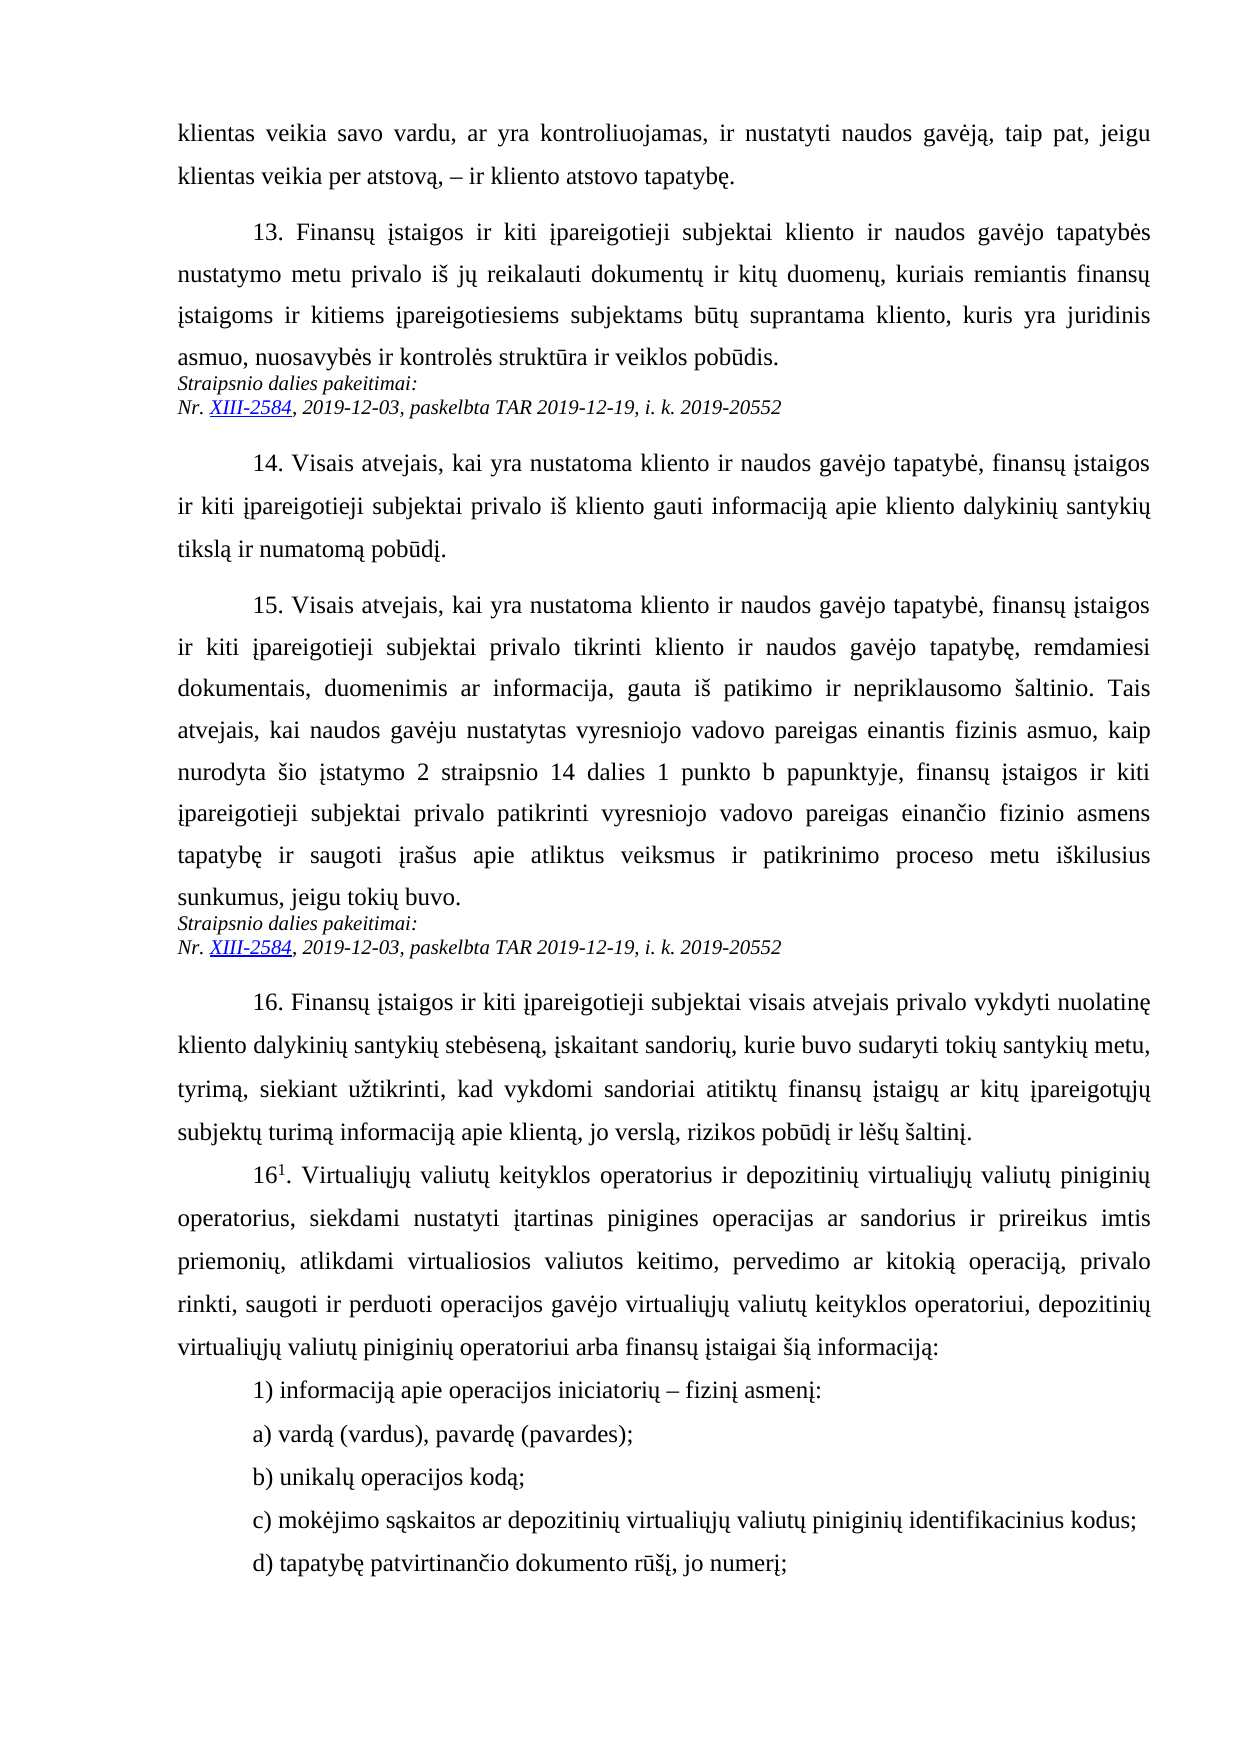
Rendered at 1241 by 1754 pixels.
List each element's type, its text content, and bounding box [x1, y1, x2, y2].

text 161. Virtualiųjų valiutų keityklos operatorius ir depozitinių virtualiųjų valiutų piniginių operatorius, siekdami nustatyti įtartinas pinigines operacijas ar sandorius ir prireikus imtis priemonių, atlikdami virtualiosios valiutos keitimo, pervedimo ar kitokią operaciją, privalo rinkti, saugoti ir perduoti operacijos gavėjo virtualiųjų valiutų keityklos operatoriui, depozitinių virtualiųjų valiutų piniginių operatoriui arba finansų įstaigai šią informaciją: [177, 1160, 1152, 1361]
text 13. Finansų įstaigos ir kiti įpareigotieji subjektai kliento ir naudos gavėjo tapatybės nustatymo metu privalo iš jų reikalauti dokumentų ir kitų duomenų, kuriais remiantis finansų įstaigoms ir kitiems įpareigotiesiems subjektams būtų suprantama kliento, kuris yra juridinis asmuo, nuosavybės ir kontrolės struktūra ir veiklos pobūdis. [177, 204, 1152, 371]
text 16. Finansų įstaigos ir kiti įpareigotieji subjektai visais atvejais privalo vykdyti nuolatinę kliento dalykinių santykių stebėseną, įskaitant sandorių, kurie buvo sudaryti tokių santykių metu, tyrimą, siekiant užtikrinti, kad vykdomi sandoriai atitiktų finansų įstaigų ar kitų įpareigotųjų subjektų turimą informaciją apie klientą, jo verslą, rizikos pobūdį ir lėšų šaltinį. [177, 987, 1152, 1146]
text Straipsnio dalies pakeitimai: [177, 371, 1152, 395]
text Nr. XIII-2584, 2019-12-03, paskelbta TAR 2019-12-19, i. k. 2019-20552 [177, 935, 1152, 959]
text 1) informaciją apie operacijos iniciatorių – fizinį asmenį: [177, 1376, 1152, 1404]
text a) vardą (vardus), pavardę (pavardes); [177, 1419, 1152, 1447]
text c) mokėjimo sąskaitos ar depozitinių virtualiųjų valiutų piniginių identifikacinius kodus; [177, 1505, 1152, 1534]
text Nr. XIII-2584, 2019-12-03, paskelbta TAR 2019-12-19, i. k. 2019-20552 [177, 395, 1152, 419]
text 15. Visais atvejais, kai yra nustatoma kliento ir naudos gavėjo tapatybė, finansų įstaigos ir kiti įpareigotieji subjektai privalo tikrinti kliento ir naudos gavėjo tapatybę, remdamiesi dokumentais, duomenimis ar informacija, gauta iš patikimo ir nepriklausomo šaltinio. Tais atvejais, kai naudos gavėju nustatytas vyresniojo vadovo pareigas einantis fizinis asmuo, kaip nurodyta šio įstatymo 2 straipsnio 14 dalies 1 punkto b papunktyje, finansų įstaigos ir kiti įpareigotieji subjektai privalo patikrinti vyresniojo vadovo pareigas einančio fizinio asmens tapatybę ir saugoti įrašus apie atliktus veiksmus ir patikrinimo proceso metu iškilusius sunkumus, jeigu tokių buvo. [177, 577, 1152, 911]
text b) unikalų operacijos kodą; [177, 1462, 1152, 1491]
text Straipsnio dalies pakeitimai: [177, 911, 1152, 935]
text 14. Visais atvejais, kai yra nustatoma kliento ir naudos gavėjo tapatybė, finansų įstaigos ir kiti įpareigotieji subjektai privalo iš kliento gauti informaciją apie kliento dalykinių santykių tikslą ir numatomą pobūdį. [177, 448, 1152, 563]
text d) tapatybę patvirtinančio dokumento rūšį, jo numerį; [177, 1548, 1152, 1577]
text klientas veikia savo vardu, ar yra kontroliuojamas, ir nustatyti naudos gavėją, taip pat, jeigu klientas veikia per atstovą, – ir kliento atstovo tapatybę. [177, 118, 1152, 190]
